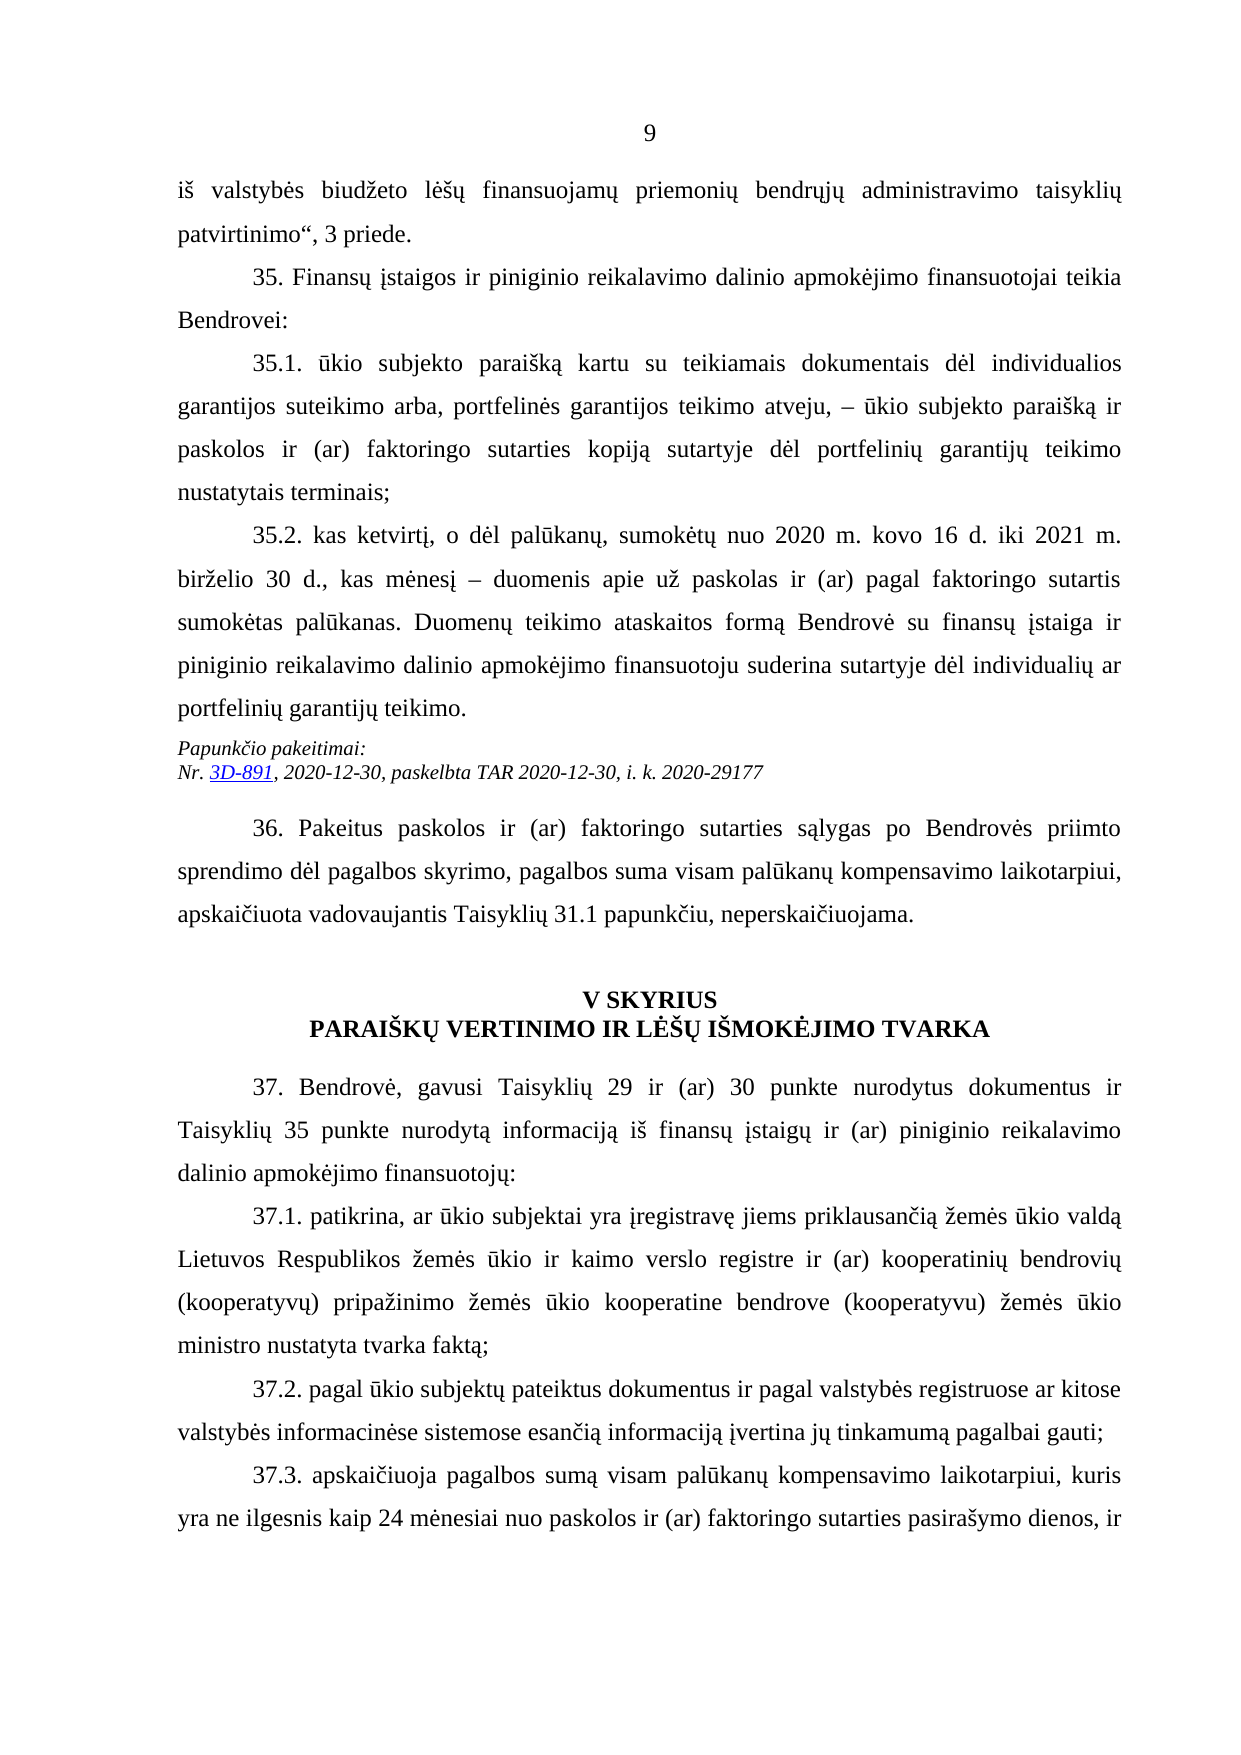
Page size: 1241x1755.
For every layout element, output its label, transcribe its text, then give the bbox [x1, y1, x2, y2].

text 35.1. ūkio subjekto paraišką kartu su teikiamais dokumentais dėl individualios garantijos suteikimo arba, portfelinės garantijos teikimo atveju, – ūkio subjekto paraišką ir paskolos ir (ar) faktoringo sutarties kopiją sutartyje dėl portfelinių garantijų teikimo nustatytais terminais; [177, 348, 1122, 506]
text PARAIŠKŲ VERTINIMO IR LĖŠŲ IŠMOKĖJIMO TVARKA [177, 1014, 1122, 1043]
text Nr. 3D-891, 2020-12-30, paskelbta TAR 2020-12-30, i. k. 2020-29177 [177, 760, 1122, 784]
text 37.3. apskaičiuoja pagalbos sumą visam palūkanų kompensavimo laikotarpiui, kuris yra ne ilgesnis kaip 24 mėnesiai nuo paskolos ir (ar) faktoringo sutarties pasirašymo dienos, ir [177, 1460, 1122, 1532]
text Papunkčio pakeitimai: [177, 736, 1122, 760]
text iš valstybės biudžeto lėšų finansuojamų priemonių bendrųjų administravimo taisyklių patvirtinimo“, 3 priede. [177, 176, 1122, 247]
text 37.1. patikrina, ar ūkio subjektai yra įregistravę jiems priklausančią žemės ūkio valdą Lietuvos Respublikos žemės ūkio ir kaimo verslo registre ir (ar) kooperatinių bendrovių (kooperatyvų) pripažinimo žemės ūkio kooperatine bendrove (kooperatyvu) žemės ūkio ministro nustatyta tvarka faktą; [177, 1201, 1122, 1359]
text V SKYRIUS [177, 986, 1122, 1014]
text 36. Pakeitus paskolos ir (ar) faktoringo sutarties sąlygas po Bendrovės priimto sprendimo dėl pagalbos skyrimo, pagalbos suma visam palūkanų kompensavimo laikotarpiui, apskaičiuota vadovaujantis Taisyklių 31.1 papunkčiu, neperskaičiuojama. [177, 813, 1122, 928]
text 37. Bendrovė, gavusi Taisyklių 29 ir (ar) 30 punkte nurodytus dokumentus ir Taisyklių 35 punkte nurodytą informaciją iš finansų įstaigų ir (ar) piniginio reikalavimo dalinio apmokėjimo finansuotojų: [177, 1072, 1122, 1187]
text 35. Finansų įstaigos ir piniginio reikalavimo dalinio apmokėjimo finansuotojai teikia Bendrovei: [177, 262, 1122, 334]
text 37.2. pagal ūkio subjektų pateiktus dokumentus ir pagal valstybės registruose ar kitose valstybės informacinėse sistemose esančią informaciją įvertina jų tinkamumą pagalbai gauti; [177, 1374, 1122, 1446]
text 35.2. kas ketvirtį, o dėl palūkanų, sumokėtų nuo 2020 m. kovo 16 d. iki 2021 m. birželio 30 d., kas mėnesį – duomenis apie už paskolas ir (ar) pagal faktoringo sutartis sumokėtas palūkanas. Duomenų teikimo ataskaitos formą Bendrovė su finansų įstaiga ir piniginio reikalavimo dalinio apmokėjimo finansuotoju suderina sutartyje dėl individualių ar portfelinių garantijų teikimo. [177, 521, 1122, 722]
